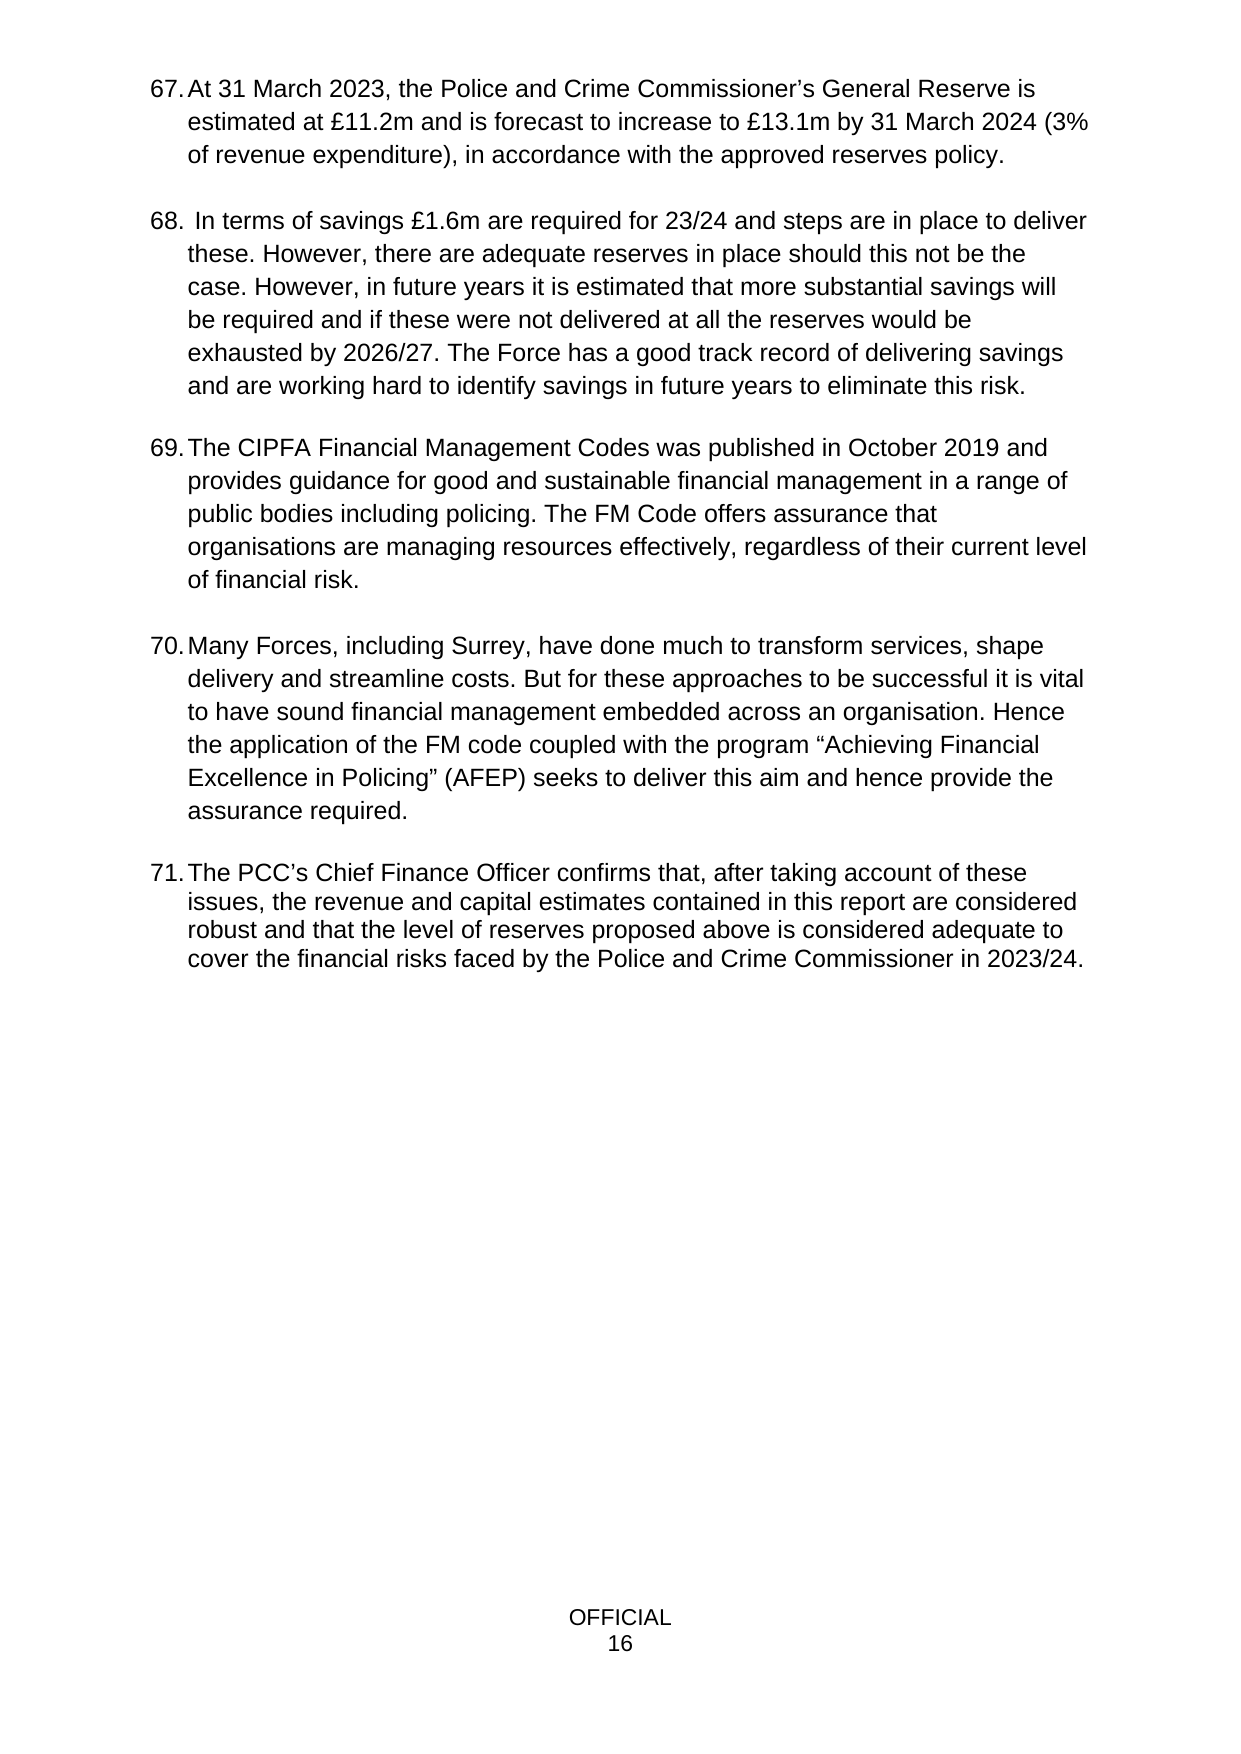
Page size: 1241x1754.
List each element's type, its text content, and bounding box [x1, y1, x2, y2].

list The PCC’s Chief Finance Officer confirms that, after taking account of these issues, the revenue and capital estimates contained in this report are considered robust and that the level of reserves proposed above is considered adequate to cover the financial risks faced by the Police and Crime Commissioner in 2023/24. [150, 858, 1090, 973]
list Many Forces, including Surrey, have done much to transform services, shape delivery and streamline costs. But for these approaches to be successful it is vital to have sound financial management embedded across an organisation. Hence the application of the FM code coupled with the program “Achieving Financial Excellence in Policing” (AFEP) seeks to deliver this aim and hence provide the assurance required. [150, 631, 1090, 825]
list The CIPFA Financial Management Codes was published in October 2019 and provides guidance for good and sustainable financial management in a range of public bodies including policing. The FM Code offers assurance that organisations are managing resources effectively, regardless of their current level of financial risk. [150, 433, 1090, 593]
list At 31 March 2023, the Police and Crime Commissioner’s General Reserve is estimated at £11.2m and is forecast to increase to £13.1m by 31 March 2024 (3% of revenue expenditure), in accordance with the approved reserves policy. [150, 74, 1090, 168]
list In terms of savings £1.6m are required for 23/24 and steps are in place to deliver these. However, there are adequate reserves in place should this not be the case. However, in future years it is estimated that more substantial savings will be required and if these were not delivered at all the reserves would be exhausted by 2026/27. The Force has a good track record of delivering savings and are working hard to identify savings in future years to eliminate this risk. [150, 206, 1090, 400]
